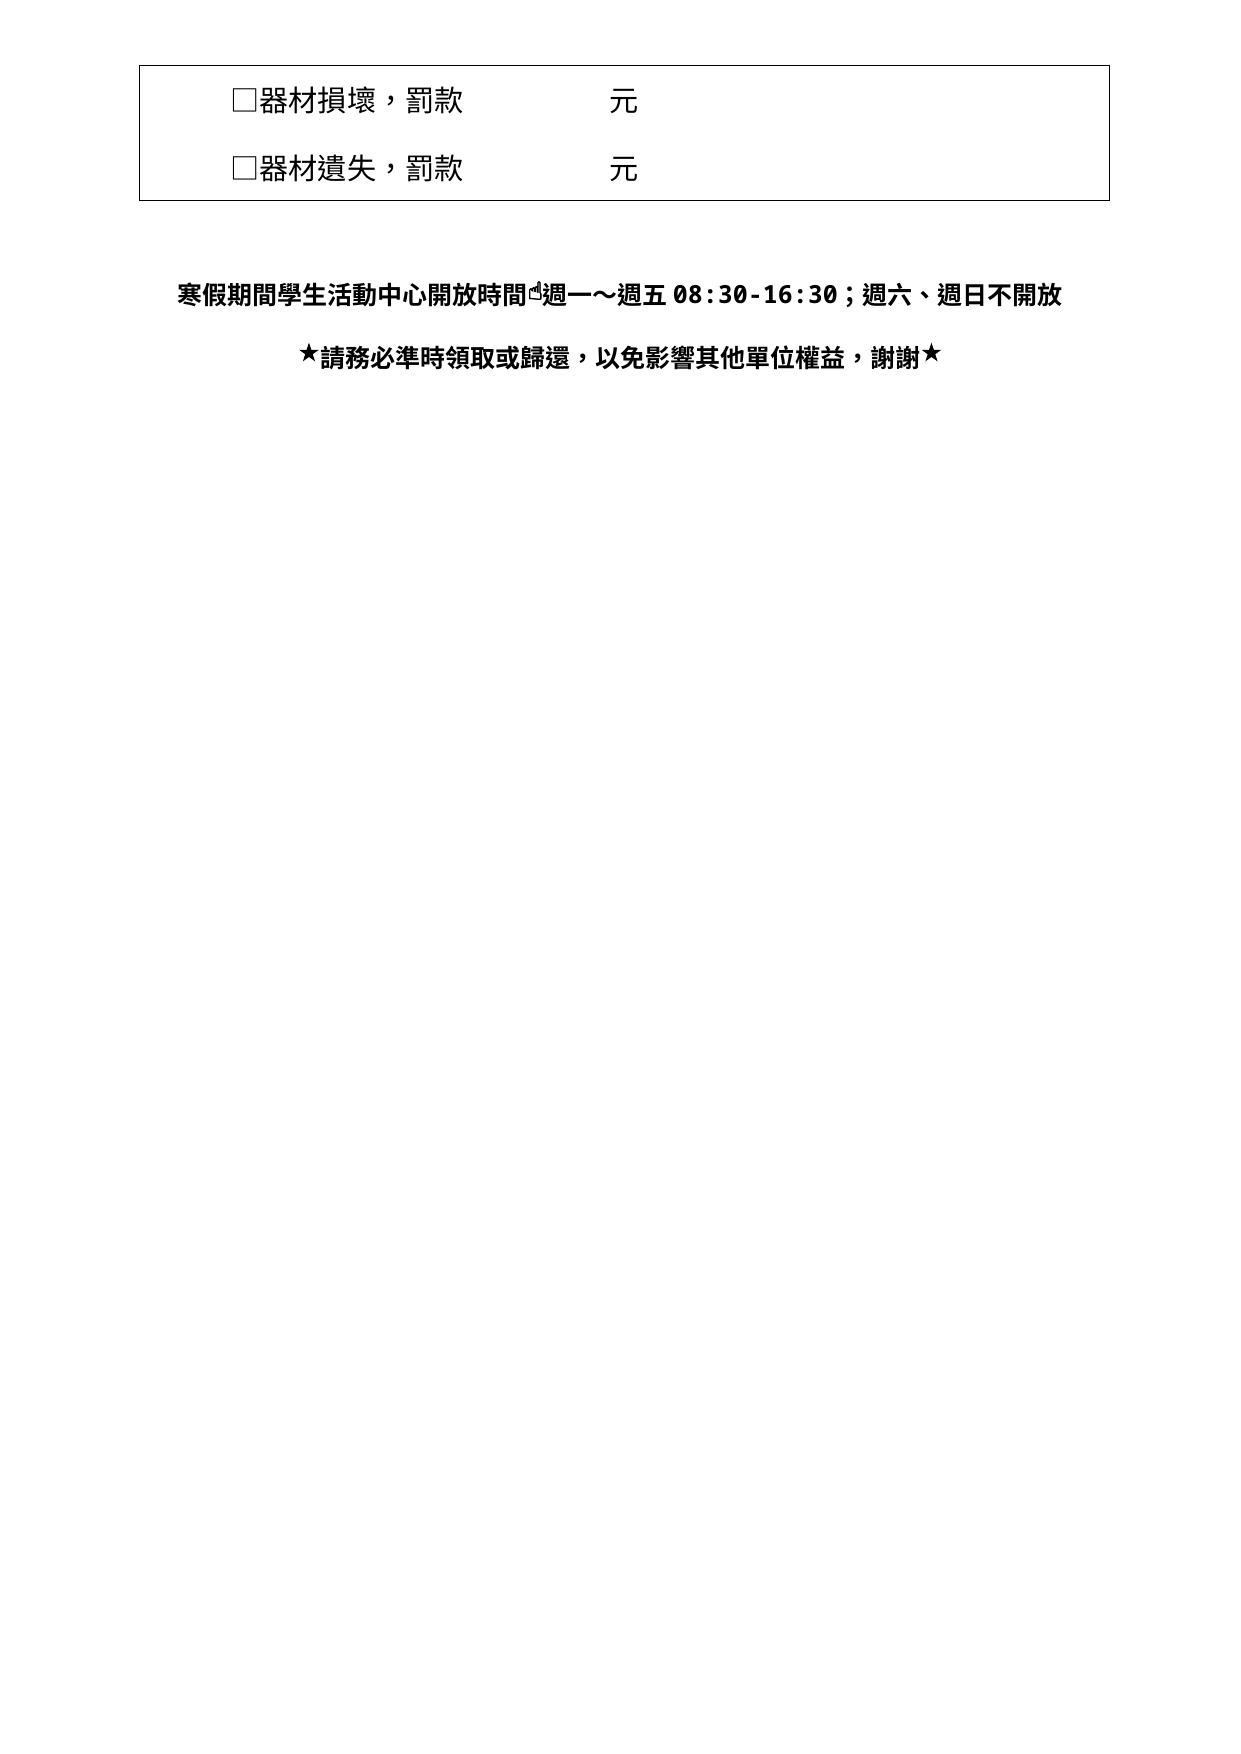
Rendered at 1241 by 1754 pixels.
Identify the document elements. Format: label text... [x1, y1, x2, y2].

text 寒假期間學生活動中心開放時間週一～週五08:30-16:30；週六、週日不開放 [118, 252, 1122, 314]
text 請務必準時領取或歸還，以免影響其他單位權益，謝謝 [118, 314, 1122, 377]
table_cell [1110, 65, 1115, 200]
table_cell □器材損壞，罰款 元 □器材遺失，罰款 元 [140, 66, 1109, 200]
